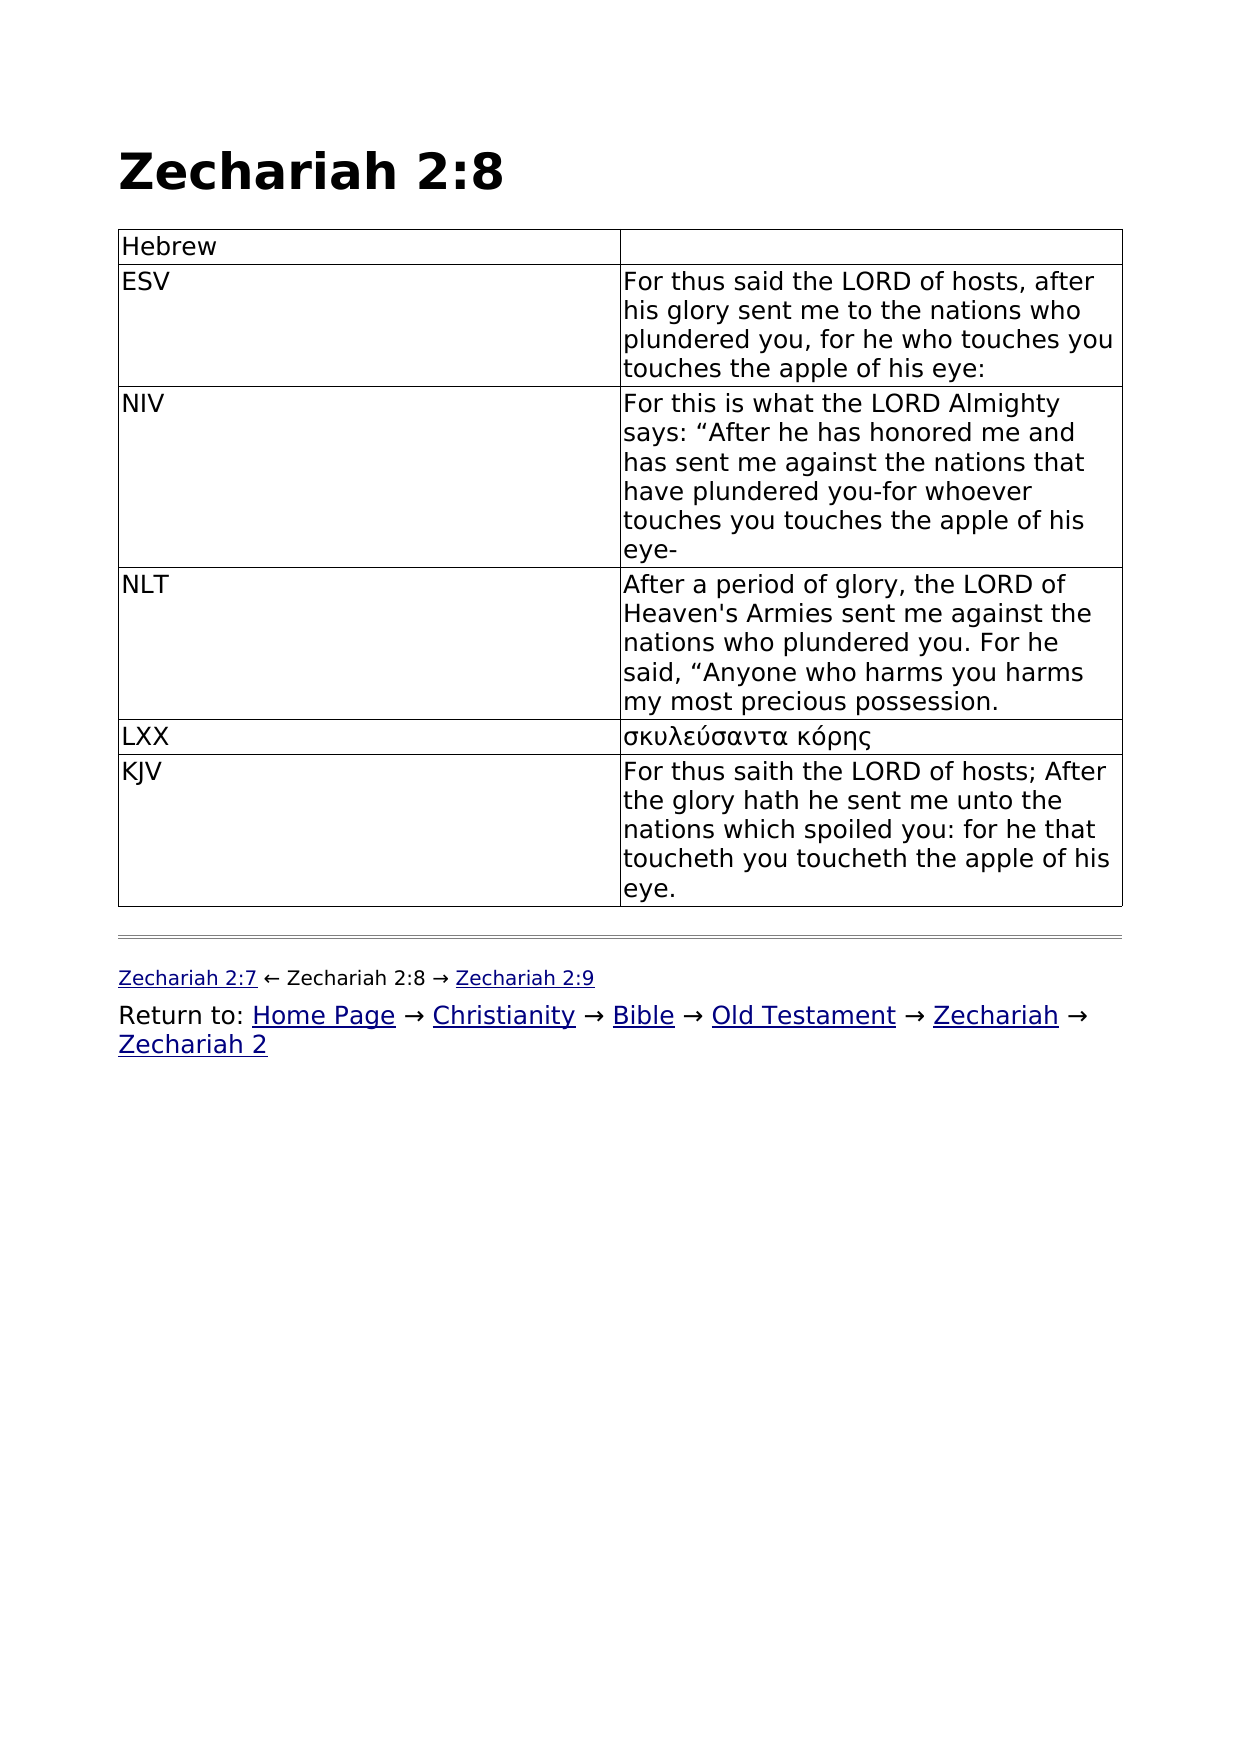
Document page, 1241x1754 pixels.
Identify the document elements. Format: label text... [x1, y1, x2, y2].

table_cell NIV [119, 387, 620, 567]
table_cell σκυλεύσαντα κόρης [621, 720, 1122, 754]
table_cell LXX [119, 720, 620, 754]
table_cell For thus said the LORD of hosts, after his glory sent me to the nations who plundered you, for he who touches you touches the apple of his eye: [621, 265, 1122, 386]
subtitle Zechariah 2:8 [118, 143, 1122, 201]
table_header Hebrew [119, 230, 620, 264]
table_cell KJV [119, 755, 620, 906]
table_header [621, 230, 1122, 264]
table_cell NLT [119, 568, 620, 719]
text Return to: Home Page → Christianity → Bible → Old Testament → Zechariah → Zechariah 2 [118, 1001, 1122, 1059]
table_cell For thus saith the LORD of hosts; After the glory hath he sent me unto the nations which spoiled you: for he that toucheth you toucheth the apple of his eye. [621, 755, 1122, 906]
table_cell For this is what the LORD Almighty says: “After he has honored me and has sent me against the nations that have plundered you-for whoever touches you touches the apple of his eye- [621, 387, 1122, 567]
text Zechariah 2:7 ← Zechariah 2:8 → Zechariah 2:9 [118, 967, 1122, 1001]
table_cell After a period of glory, the LORD of Heaven's Armies sent me against the nations who plundered you. For he said, “Anyone who harms you harms my most precious possession. [621, 568, 1122, 719]
table_cell ESV [119, 265, 620, 386]
